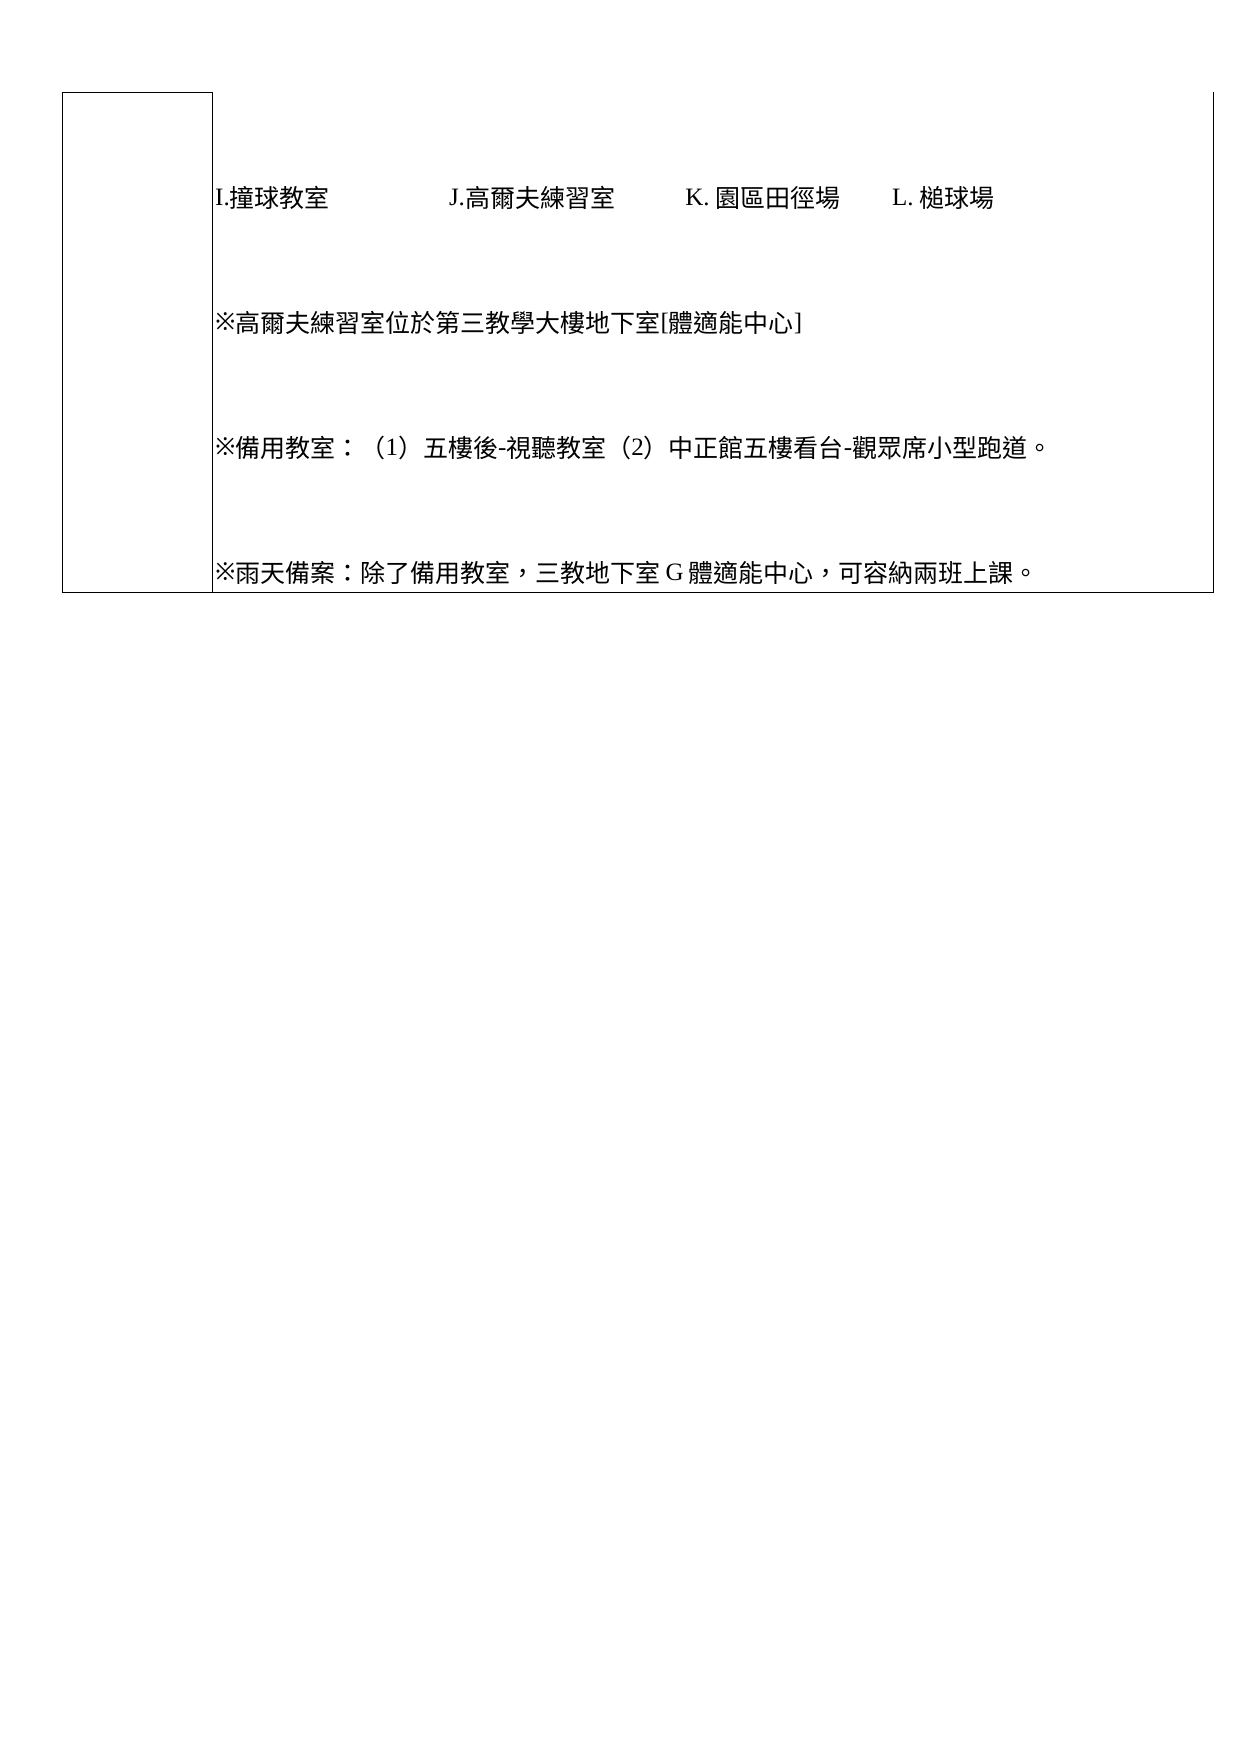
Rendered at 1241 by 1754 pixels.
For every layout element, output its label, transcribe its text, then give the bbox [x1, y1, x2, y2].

table_cell [63, 93, 212, 592]
table_cell ※備用教室：（1）五樓後-視聽教室（2）中正館五樓看台-觀眾席小型跑道。 [213, 342, 1213, 467]
table_cell ※高爾夫練習室位於第三教學大樓地下室[體適能中心] [213, 217, 1213, 342]
table_cell J.高爾夫練習室 [446, 92, 682, 217]
table_cell I.撞球教室 [213, 92, 446, 217]
table_cell ※雨天備案：除了備用教室，三教地下室G體適能中心，可容納兩班上課。 [213, 467, 1213, 592]
table_cell L. 槌球場 [889, 92, 1213, 217]
table_cell K. 園區田徑場 [682, 92, 889, 217]
